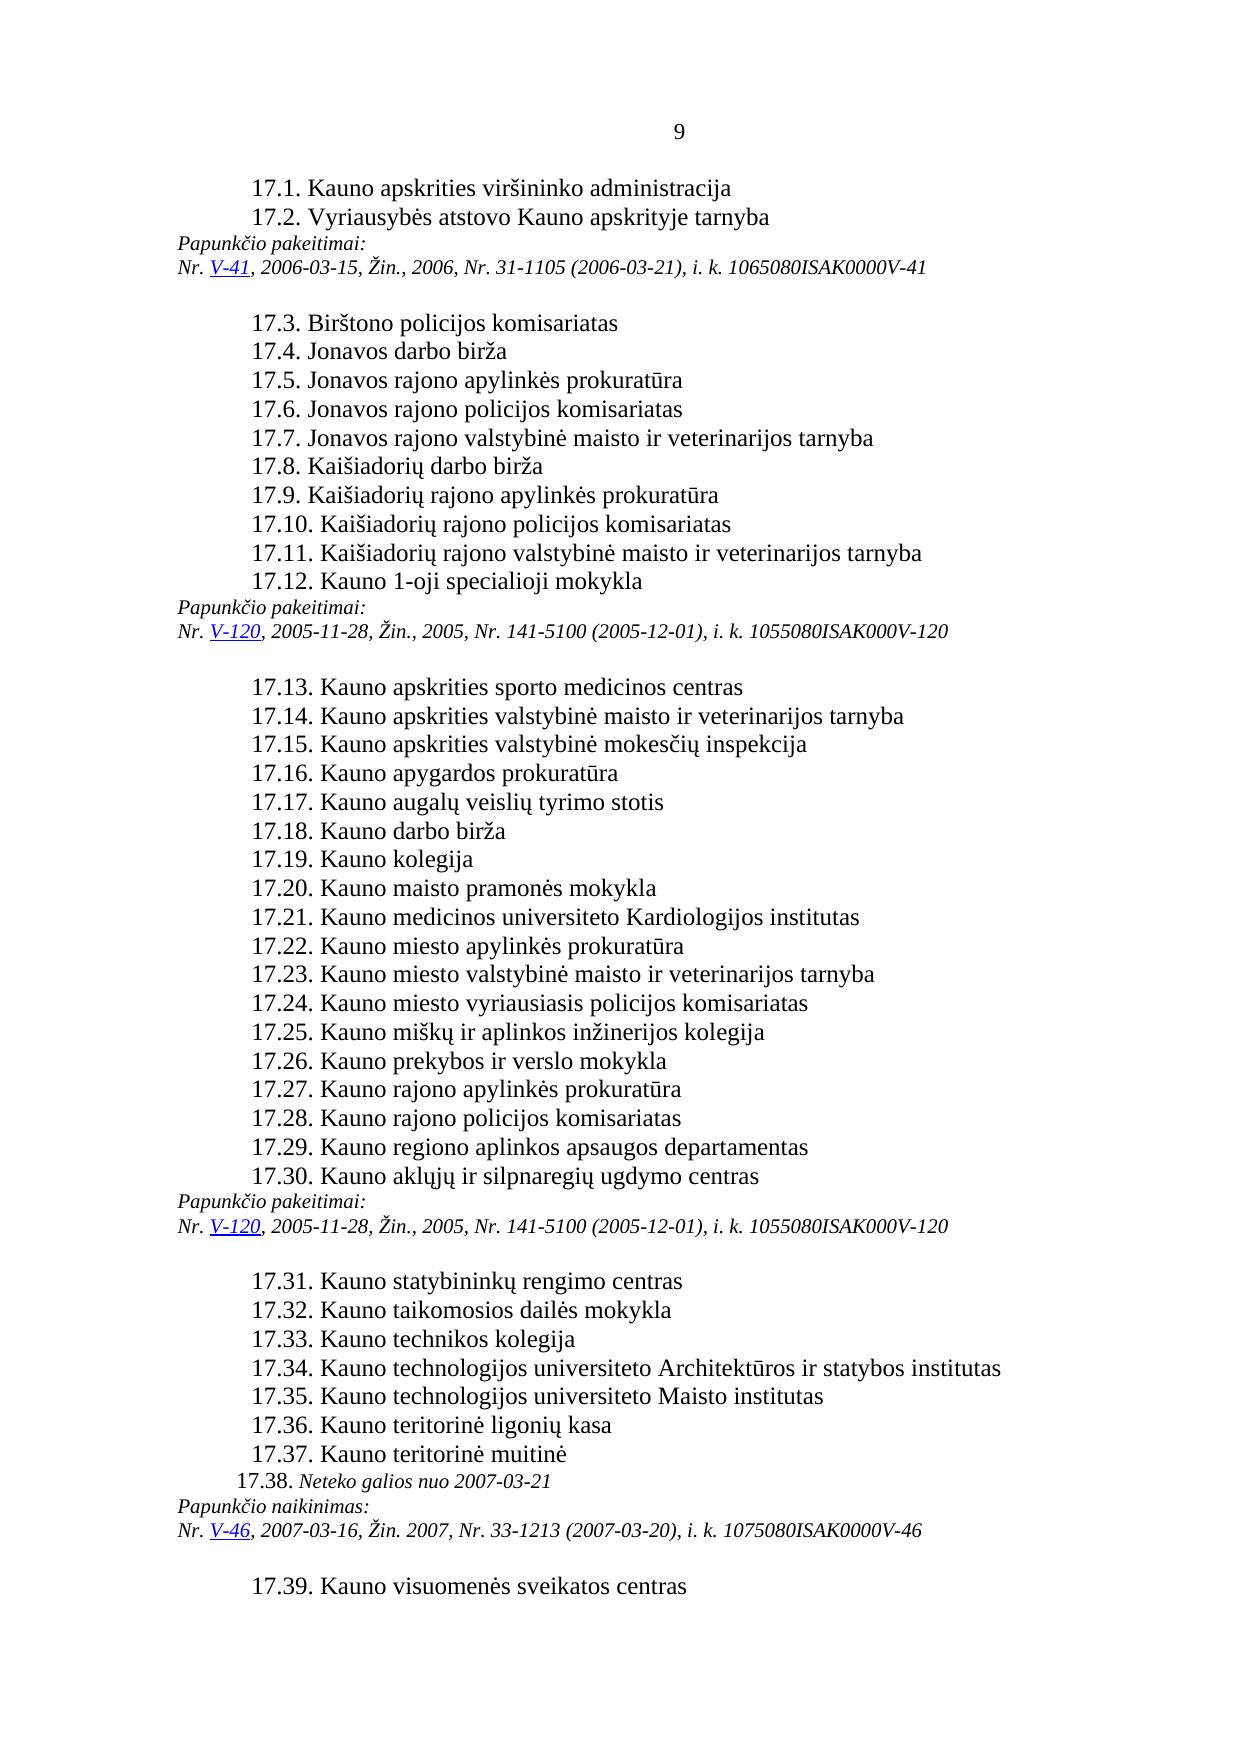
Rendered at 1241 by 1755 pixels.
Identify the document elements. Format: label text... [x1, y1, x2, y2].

text 17.2. Vyriausybės atstovo Kauno apskrityje tarnyba [177, 202, 1181, 231]
text 17.28. Kauno rajono policijos komisariatas [177, 1103, 1181, 1132]
text 17.15. Kauno apskrities valstybinė mokesčių inspekcija [177, 729, 1181, 758]
text 17.5. Jonavos rajono apylinkės prokuratūra [177, 365, 1181, 394]
text 17.39. Kauno visuomenės sveikatos centras [177, 1571, 1181, 1599]
text 17.24. Kauno miesto vyriausiasis policijos komisariatas [177, 988, 1181, 1017]
text 17.34. Kauno technologijos universiteto Architektūros ir statybos institutas [177, 1353, 1181, 1381]
text 17.25. Kauno miškų ir aplinkos inžinerijos kolegija [177, 1017, 1181, 1046]
text 17.30. Kauno aklųjų ir silpnaregių ugdymo centras [177, 1161, 1181, 1189]
text 17.27. Kauno rajono apylinkės prokuratūra [177, 1074, 1181, 1103]
text 17.8. Kaišiadorių darbo birža [177, 451, 1181, 480]
text 17.29. Kauno regiono aplinkos apsaugos departamentas [177, 1132, 1181, 1161]
text 17.7. Jonavos rajono valstybinė maisto ir veterinarijos tarnyba [177, 423, 1181, 451]
text 17.1. Kauno apskrities viršininko administracija [177, 173, 1181, 202]
text 17.26. Kauno prekybos ir verslo mokykla [177, 1046, 1181, 1074]
text 17.16. Kauno apygardos prokuratūra [177, 758, 1181, 787]
text 17.4. Jonavos darbo birža [177, 336, 1181, 365]
text Nr. V-120, 2005-11-28, Žin., 2005, Nr. 141-5100 (2005-12-01), i. k. 1055080ISAK000V-120 [177, 1213, 1181, 1238]
text 17.3. Birštono policijos komisariatas [177, 308, 1181, 336]
text Nr. V-120, 2005-11-28, Žin., 2005, Nr. 141-5100 (2005-12-01), i. k. 1055080ISAK000V-120 [177, 619, 1181, 643]
text 17.17. Kauno augalų veislių tyrimo stotis [177, 787, 1181, 816]
text 17.9. Kaišiadorių rajono apylinkės prokuratūra [177, 480, 1181, 509]
text 17.32. Kauno taikomosios dailės mokykla [177, 1295, 1181, 1324]
text Papunkčio naikinimas: [177, 1494, 1181, 1518]
text 17.23. Kauno miesto valstybinė maisto ir veterinarijos tarnyba [177, 959, 1181, 988]
text 17.18. Kauno darbo birža [177, 816, 1181, 844]
text 17.6. Jonavos rajono policijos komisariatas [177, 394, 1181, 423]
text 17.31. Kauno statybininkų rengimo centras [177, 1266, 1181, 1295]
text 17.13. Kauno apskrities sporto medicinos centras [177, 672, 1181, 701]
text Nr. V-41, 2006-03-15, Žin., 2006, Nr. 31-1105 (2006-03-21), i. k. 1065080ISAK0000V-41 [177, 255, 1181, 279]
text Papunkčio pakeitimai: [177, 595, 1181, 619]
text 17.11. Kaišiadorių rajono valstybinė maisto ir veterinarijos tarnyba [177, 538, 1181, 566]
text 17.14. Kauno apskrities valstybinė maisto ir veterinarijos tarnyba [177, 701, 1181, 729]
text 17.20. Kauno maisto pramonės mokykla [177, 873, 1181, 902]
text Nr. V-46, 2007-03-16, Žin. 2007, Nr. 33-1213 (2007-03-20), i. k. 1075080ISAK0000V-46 [177, 1518, 1181, 1542]
text 17.36. Kauno teritorinė ligonių kasa [177, 1410, 1181, 1439]
text 17.10. Kaišiadorių rajono policijos komisariatas [177, 509, 1181, 538]
text 17.37. Kauno teritorinė muitinė [177, 1439, 1181, 1468]
text 17.19. Kauno kolegija [177, 844, 1181, 873]
text 17.21. Kauno medicinos universiteto Kardiologijos institutas [177, 902, 1181, 931]
text 17.33. Kauno technikos kolegija [177, 1324, 1181, 1353]
text 17.35. Kauno technologijos universiteto Maisto institutas [177, 1381, 1181, 1410]
text Papunkčio pakeitimai: [177, 231, 1181, 255]
text 17.22. Kauno miesto apylinkės prokuratūra [177, 931, 1181, 959]
text 17.38. Neteko galios nuo 2007-03-21 [177, 1468, 1181, 1494]
text 17.12. Kauno 1-oji specialioji mokykla [177, 566, 1181, 595]
text Papunkčio pakeitimai: [177, 1189, 1181, 1213]
